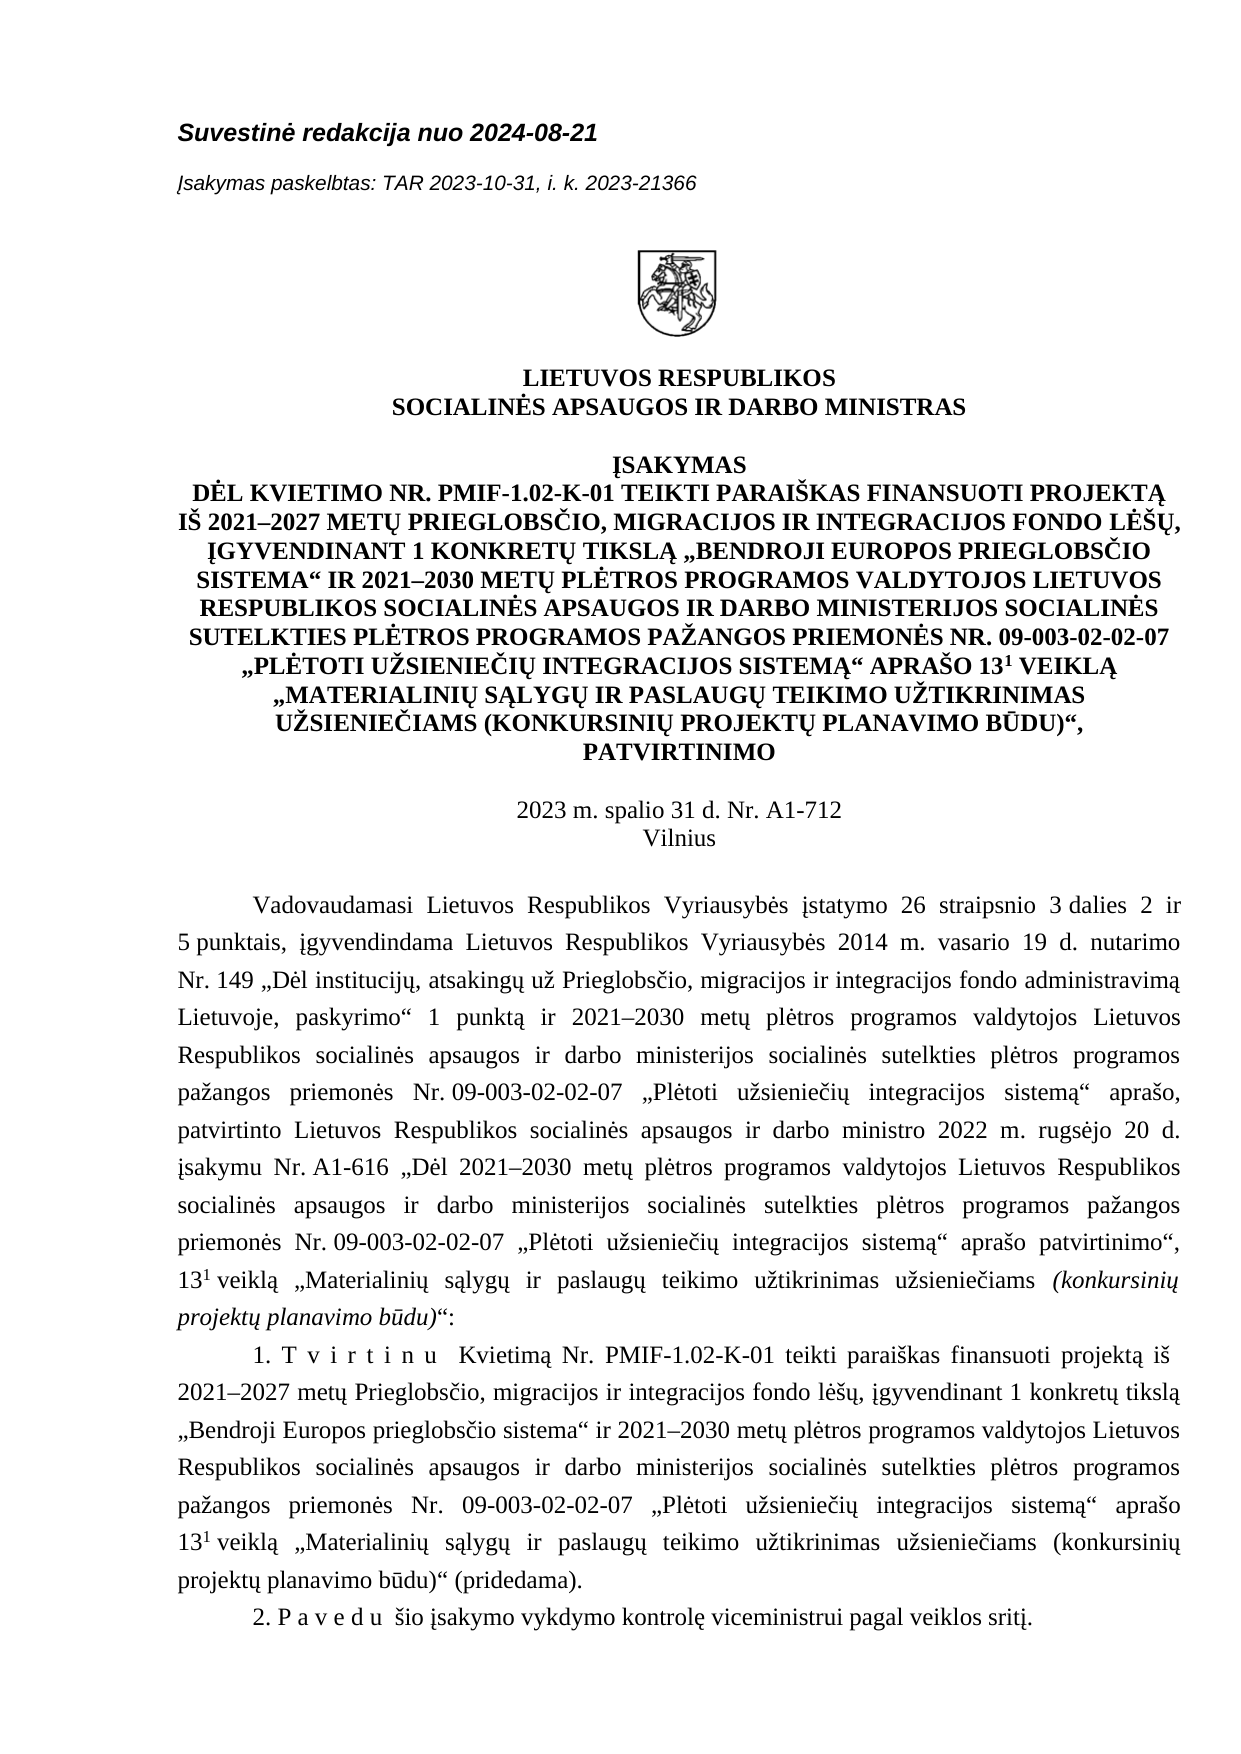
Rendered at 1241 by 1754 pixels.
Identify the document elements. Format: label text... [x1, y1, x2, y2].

text Suvestinė redakcija nuo 2024-08-21 [177, 118, 1181, 147]
text Vilnius [177, 823, 1181, 852]
text DĖL KVIETIMO NR. PMIF-1.02-K-01 TEIKTI PARAIŠKAS FINANSUOTI PROJEKTĄ IŠ 2021–2027 METŲ PRIEGLOBSČIO, MIGRACIJOS IR INTEGRACIJOS FONDO LĖŠŲ, ĮGYVENDINANT 1 KONKRETŲ TIKSLĄ „BENDROJI EUROPOS PRIEGLOBSČIO SISTEMA“ IR 2021–2030 METŲ PLĖTROS PROGRAMOS VALDYTOJOS LIETUVOS RESPUBLIKOS SOCIALINĖS APSAUGOS IR DARBO MINISTERIJOS SOCIALINĖS SUTELKTIES PLĖTROS PROGRAMOS PAŽANGOS PRIEMONĖS NR. 09-003-02-02-07 „PLĖTOTI UŽSIENIEČIŲ INTEGRACIJOS SISTEMĄ“ APRAŠO 131 VEIKLĄ „MATERIALINIŲ SĄLYGŲ IR PASLAUGŲ TEIKIMO UŽTIKRINIMAS UŽSIENIEČIAMS (KONKURSINIŲ PROJEKTŲ PLANAVIMO BŪDU)“, PATVIRTINIMO [177, 478, 1181, 766]
text Įsakymas paskelbtas: TAR 2023-10-31, i. k. 2023-21366 [177, 171, 1181, 195]
text ĮSAKYMAS [177, 450, 1181, 478]
text SOCIALINĖS APSAUGOS IR DARBO MINISTRAS [177, 392, 1181, 421]
text 1. T v i r t i n u Kvietimą Nr. PMIF-1.02-K-01 teikti paraiškas finansuoti projektą iš 2021–2027 metų Prieglobsčio, migracijos ir integracijos fondo lėšų, įgyvendinant 1 konkretų tikslą „Bendroji Europos prieglobsčio sistema“ ir 2021–2030 metų plėtros programos valdytojos Lietuvos Respublikos socialinės apsaugos ir darbo ministerijos socialinės sutelkties plėtros programos pažangos priemonės Nr. 09-003-02-02-07 „Plėtoti užsieniečių integracijos sistemą“ aprašo 131 veiklą „Materialinių sąlygų ir paslaugų teikimo užtikrinimas užsieniečiams (konkursinių projektų planavimo būdu)“ (pridedama). [177, 1331, 1181, 1593]
text 2023 m. spalio 31 d. Nr. A1-712 [177, 795, 1181, 823]
text 2. P a v e d u šio įsakymo vykdymo kontrolę viceministrui pagal veiklos sritį. [177, 1593, 1181, 1631]
text LIETUVOS RESPUBLIKOS [177, 363, 1181, 392]
text Vadovaudamasi Lietuvos Respublikos Vyriausybės įstatymo 26 straipsnio 3 dalies 2 ir 5 punktais, įgyvendindama Lietuvos Respublikos Vyriausybės 2014 m. vasario 19 d. nutarimo Nr. 149 „Dėl institucijų, atsakingų už Prieglobsčio, migracijos ir integracijos fondo administravimą Lietuvoje, paskyrimo“ 1 punktą ir 2021–2030 metų plėtros programos valdytojos Lietuvos Respublikos socialinės apsaugos ir darbo ministerijos socialinės sutelkties plėtros programos pažangos priemonės Nr. 09-003-02-02-07 „Plėtoti užsieniečių integracijos sistemą“ aprašo, patvirtinto Lietuvos Respublikos socialinės apsaugos ir darbo ministro 2022 m. rugsėjo 20 d. įsakymu Nr. A1-616 „Dėl 2021–2030 metų plėtros programos valdytojos Lietuvos Respublikos socialinės apsaugos ir darbo ministerijos socialinės sutelkties plėtros programos pažangos priemonės Nr. 09-003-02-02-07 „Plėtoti užsieniečių integracijos sistemą“ aprašo patvirtinimo“, 131 veiklą „Materialinių sąlygų ir paslaugų teikimo užtikrinimas užsieniečiams (konkursinių projektų planavimo būdu)“: [177, 881, 1181, 1331]
